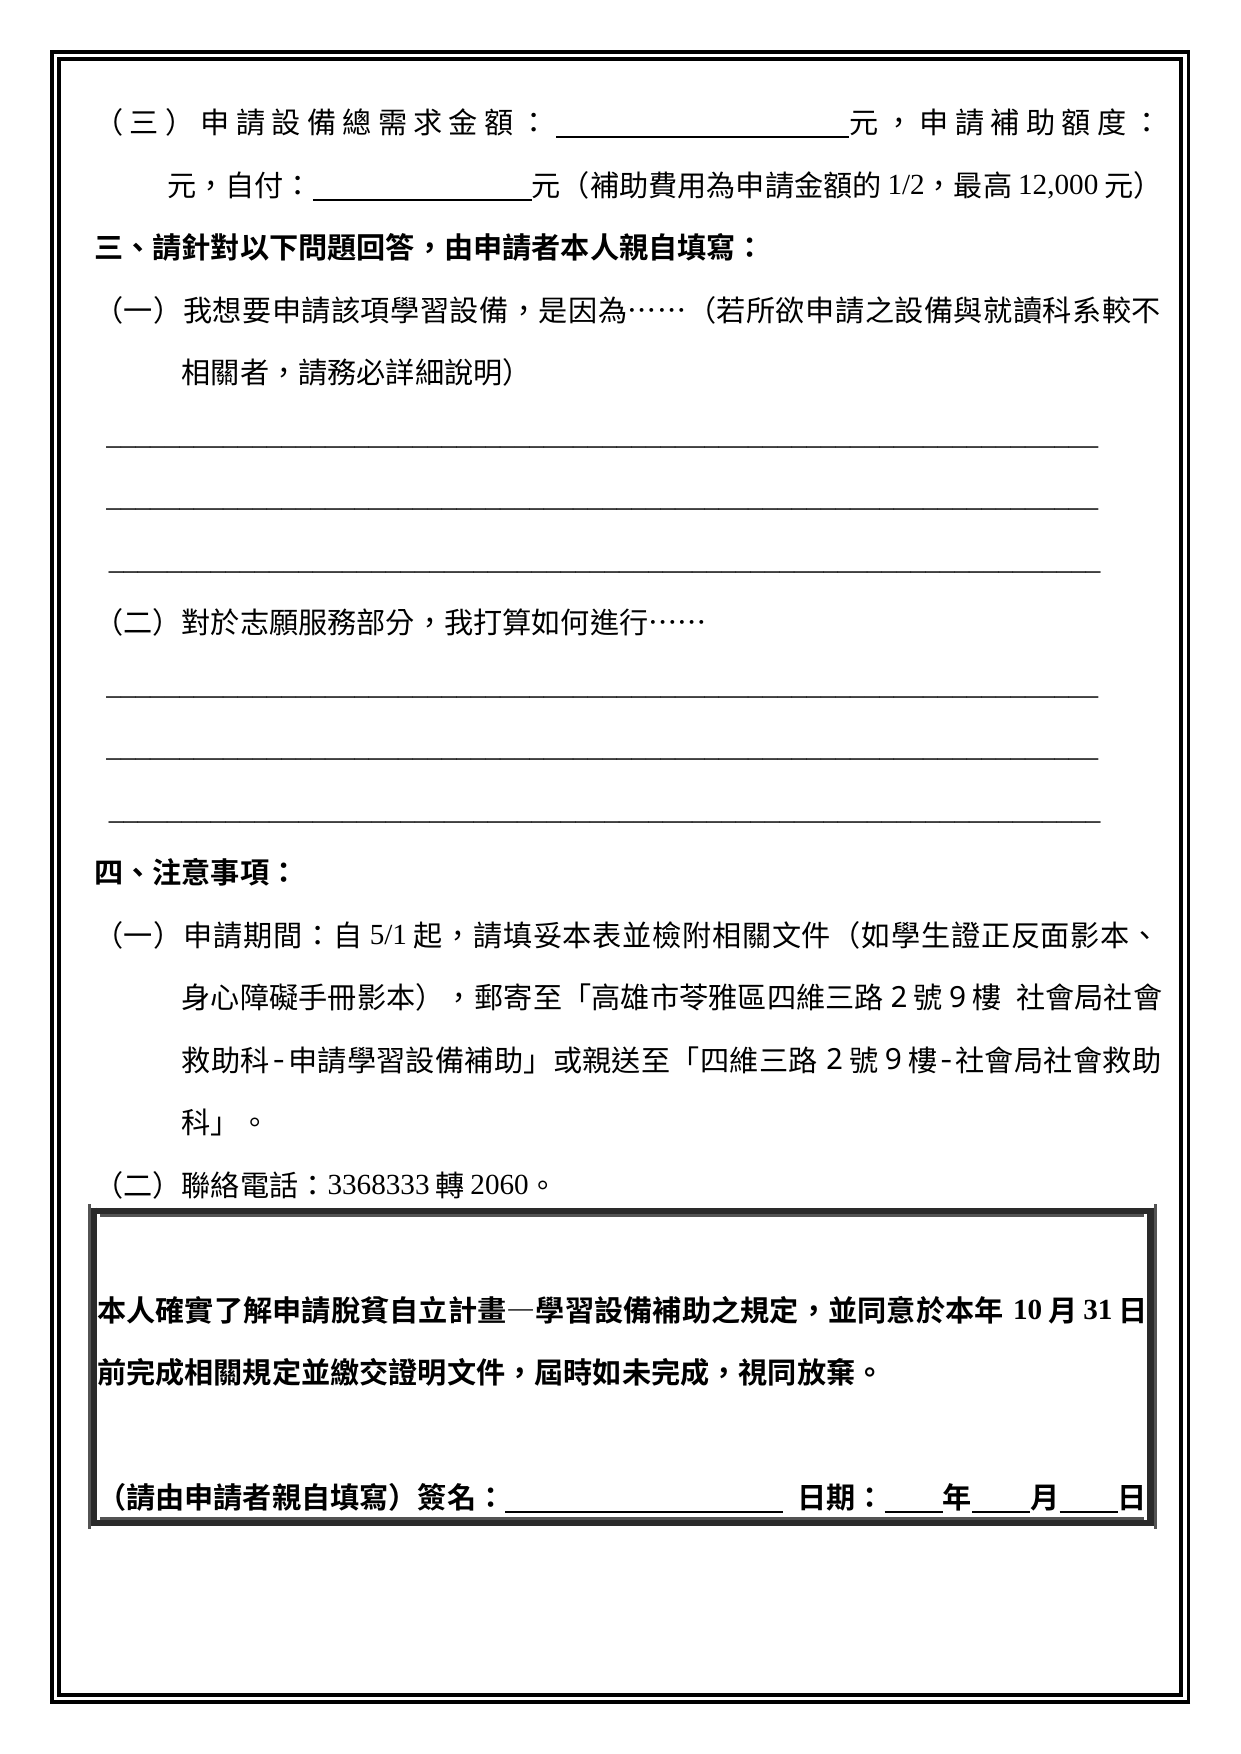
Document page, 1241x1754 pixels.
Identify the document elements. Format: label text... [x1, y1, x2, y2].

text ____________________________________________________________________ [94, 517, 1162, 579]
text （二）對於志願服務部分，我打算如何進行…… [94, 579, 1162, 642]
text （二）聯絡電話：3368333轉2060。 [94, 1142, 1162, 1204]
text （一）我想要申請該項學習設備，是因為……（若所欲申請之設備與就讀科系較不相關者，請務必詳細說明） [94, 267, 1162, 392]
text ____________________________________________________________________ [94, 454, 1162, 517]
text （一）申請期間：自5/1起，請填妥本表並檢附相關文件（如學生證正反面影本、身心障礙手冊影本），郵寄至「高雄市苓雅區四維三路2號9樓 社會局社會救助科-申請學習設備補助」或親送至「四維三路2號9樓-社會局社會救助科」。 [94, 892, 1162, 1142]
text 四、注意事項： [94, 829, 1162, 892]
text ____________________________________________________________________ [94, 642, 1162, 704]
text 三、請針對以下問題回答，由申請者本人親自填寫： [94, 204, 1162, 267]
text ____________________________________________________________________ [94, 392, 1162, 454]
text ____________________________________________________________________ [94, 767, 1162, 829]
text （三）申請設備總需求金額： 元，申請補助額度： 元，自付： 元（補助費用為申請金額的1/2，最高12,000元） [94, 79, 1162, 204]
table_header 本人確實了解申請脫貧自立計畫—學習設備補助之規定，並同意於本年10月31日前完成相關規定並繳交證明文件，屆時如未完成，視同放棄。 （請由申請者親自填寫）簽名： 日期： 年 月 日 [100, 1217, 1144, 1517]
text ____________________________________________________________________ [94, 704, 1162, 767]
